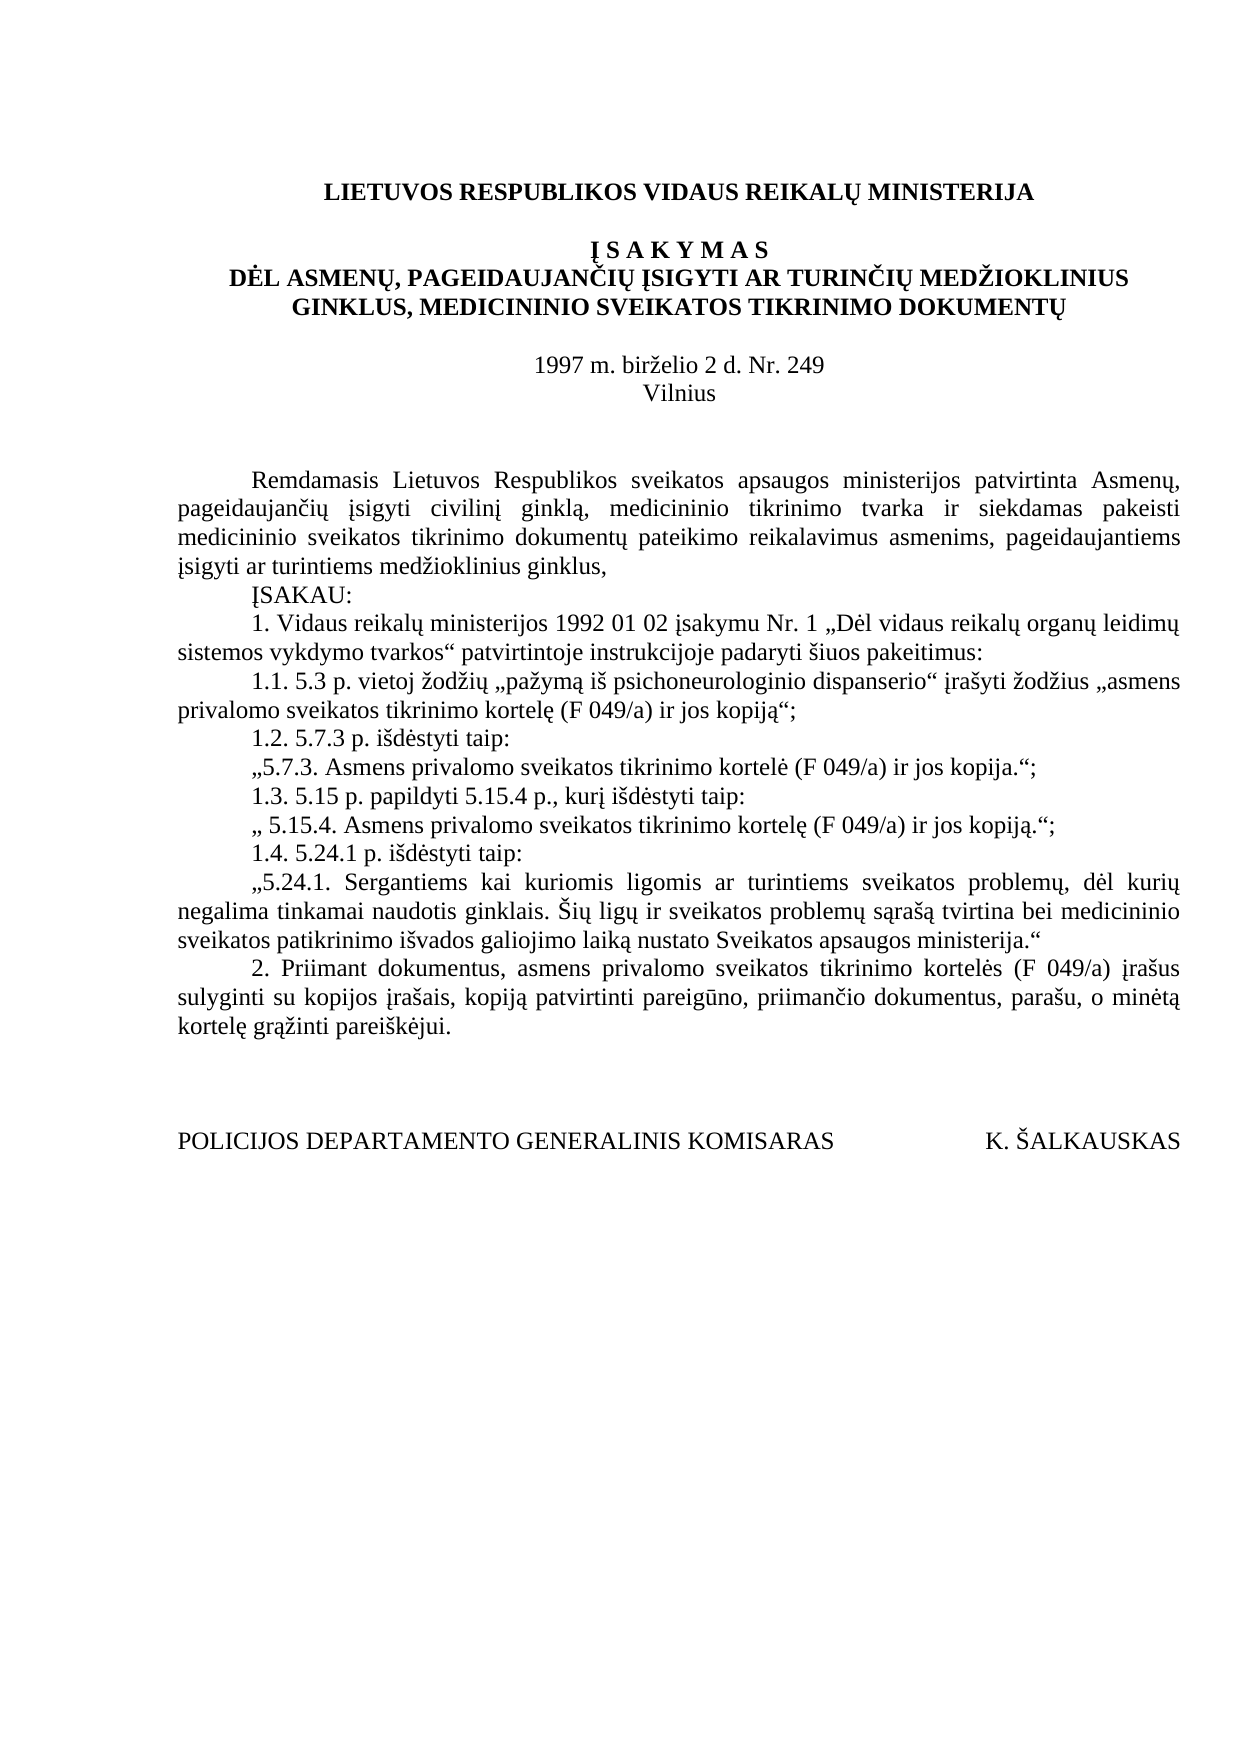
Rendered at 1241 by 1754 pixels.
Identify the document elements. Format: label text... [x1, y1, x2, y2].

text POLICIJOS DEPARTAMENTO GENERALINIS KOMISARAS K. ŠALKAUSKAS [177, 1126, 1181, 1155]
text 1.3. 5.15 p. papildyti 5.15.4 p., kurį išdėstyti taip: [177, 781, 1181, 810]
text LIETUVOS RESPUBLIKOS VIDAUS REIKALŲ MINISTERIJA [177, 177, 1181, 206]
text 1.4. 5.24.1 p. išdėstyti taip: [177, 838, 1181, 867]
text „ 5.15.4. Asmens privalomo sveikatos tikrinimo kortelę (F 049/a) ir jos kopiją.“; [177, 810, 1181, 838]
text 1.2. 5.7.3 p. išdėstyti taip: [177, 723, 1181, 752]
text „5.7.3. Asmens privalomo sveikatos tikrinimo kortelė (F 049/a) ir jos kopija.“; [177, 752, 1181, 781]
text 1.1. 5.3 p. vietoj žodžių „pažymą iš psichoneurologinio dispanserio“ įrašyti žodžius „asmens privalomo sveikatos tikrinimo kortelę (F 049/a) ir jos kopiją“; [177, 666, 1181, 723]
text „5.24.1. Sergantiems kai kuriomis ligomis ar turintiems sveikatos problemų, dėl kurių negalima tinkamai naudotis ginklais. Šių ligų ir sveikatos problemų sąrašą tvirtina bei medicininio sveikatos patikrinimo išvados galiojimo laiką nustato Sveikatos apsaugos ministerija.“ [177, 867, 1181, 953]
text ĮSAKAU: [177, 580, 1181, 608]
text Į S A K Y M A S [177, 235, 1181, 263]
text 2. Priimant dokumentus, asmens privalomo sveikatos tikrinimo kortelės (F 049/a) įrašus sulyginti su kopijos įrašais, kopiją patvirtinti pareigūno, priimančio dokumentus, parašu, o minėtą kortelę grąžinti pareiškėjui. [177, 953, 1181, 1040]
text 1. Vidaus reikalų ministerijos 1992 01 02 įsakymu Nr. 1 „Dėl vidaus reikalų organų leidimų sistemos vykdymo tvarkos“ patvirtintoje instrukcijoje padaryti šiuos pakeitimus: [177, 608, 1181, 666]
text DĖL ASMENŲ, PAGEIDAUJANČIŲ ĮSIGYTI AR TURINČIŲ MEDŽIOKLINIUS GINKLUS, MEDICININIO SVEIKATOS TIKRINIMO DOKUMENTŲ [177, 263, 1181, 321]
text 1997 m. birželio 2 d. Nr. 249 [177, 350, 1181, 378]
text Remdamasis Lietuvos Respublikos sveikatos apsaugos ministerijos patvirtinta Asmenų, pageidaujančių įsigyti civilinį ginklą, medicininio tikrinimo tvarka ir siekdamas pakeisti medicininio sveikatos tikrinimo dokumentų pateikimo reikalavimus asmenims, pageidaujantiems įsigyti ar turintiems medžioklinius ginklus, [177, 465, 1181, 580]
text Vilnius [177, 378, 1181, 407]
